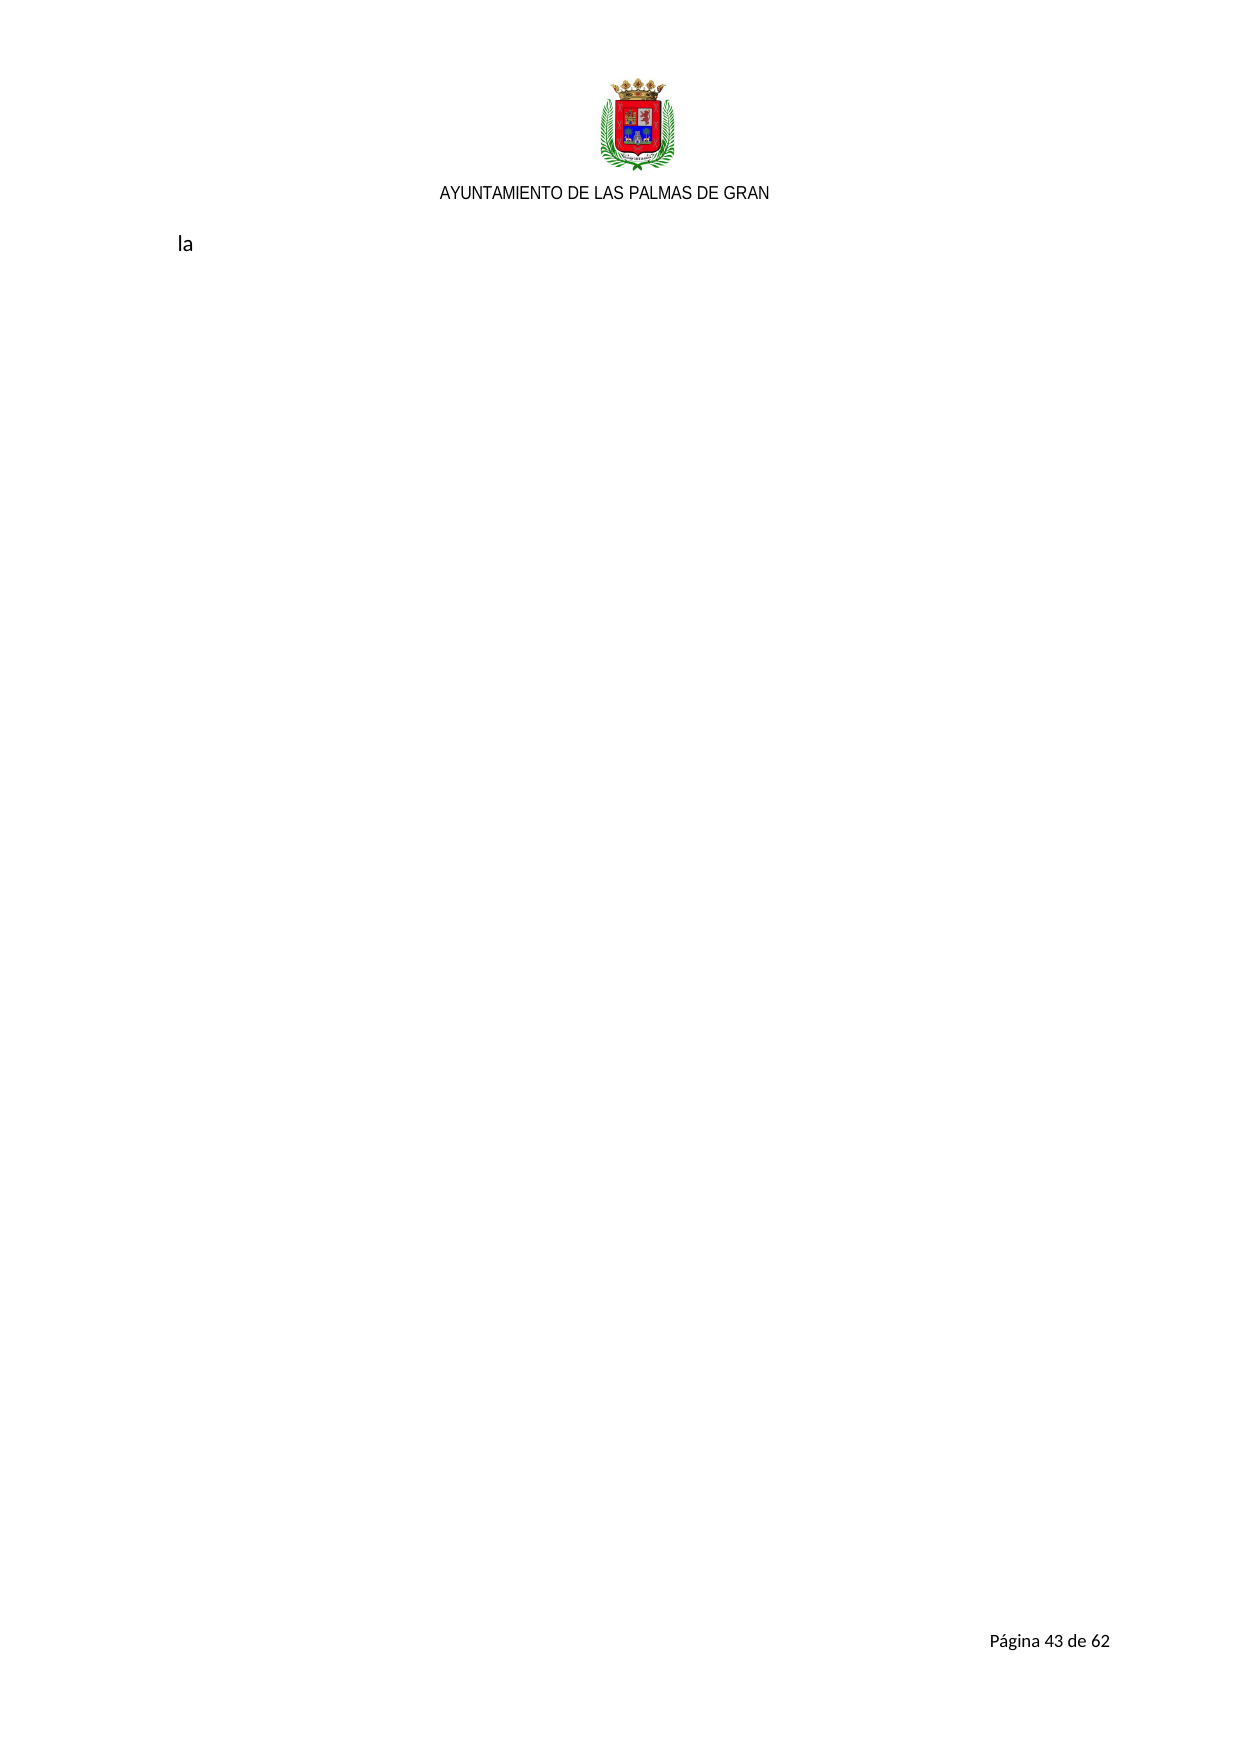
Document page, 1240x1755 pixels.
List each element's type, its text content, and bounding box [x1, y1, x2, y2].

list Las resoluciones de solicitudes de acceso a la información pública que se dicten en aplicación de los límites contemplados en el artículo 14 de esta ordenanza, previa disociación de los datos de carácter personal que contuvieran y sin perjuicio de lo dispuesto en el apartado 3 del artículo 20 de la Ley 19/2013, de 9 de diciembre, de Transparencia, Acceso a la [167, 229, 1056, 257]
